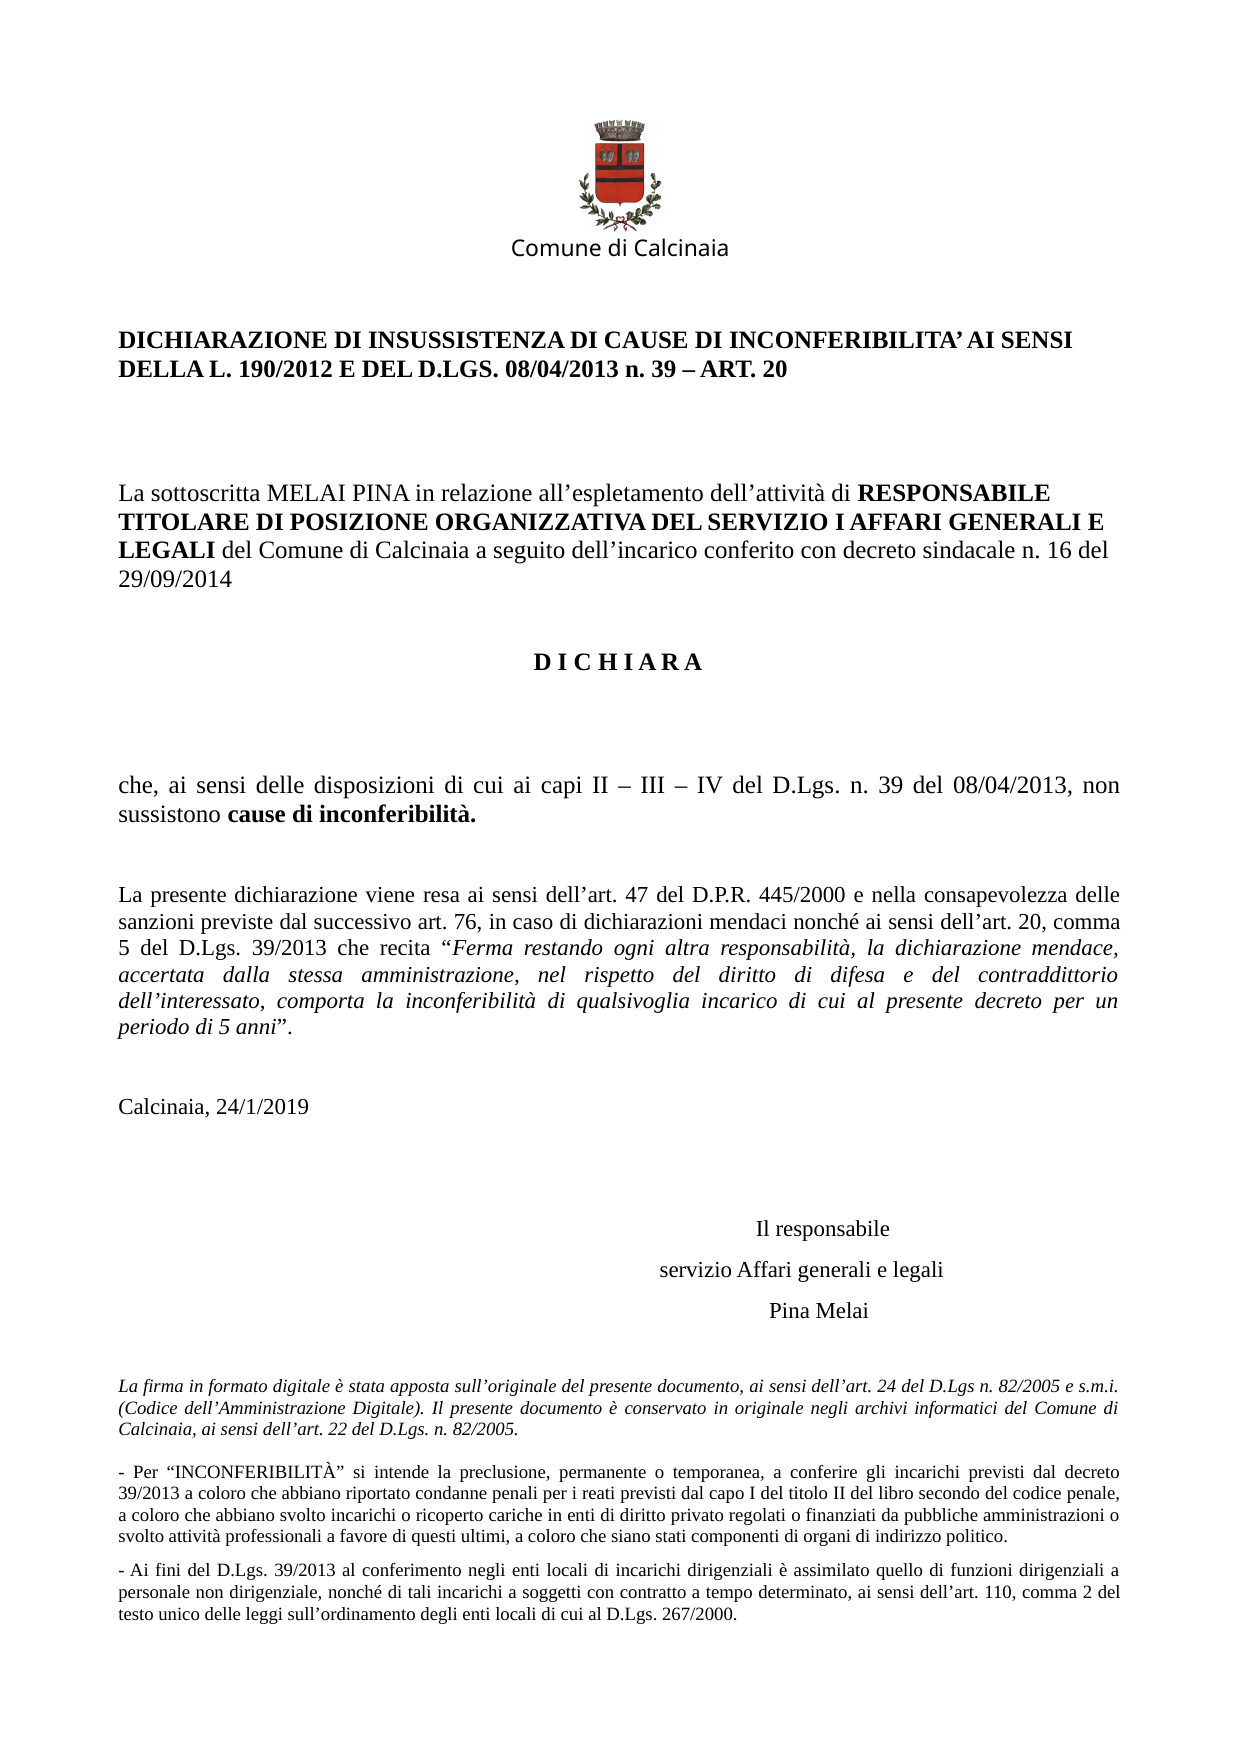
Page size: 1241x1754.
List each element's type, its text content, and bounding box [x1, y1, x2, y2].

text che, ai sensi delle disposizioni di cui ai capi II – III – IV del D.Lgs. n. 39 del 08/04/2013, non sussistono cause di inconferibilità. [118, 770, 1122, 828]
text Il responsabile [756, 1215, 1122, 1241]
picture [578, 118, 662, 232]
text D I C H I A R A [118, 647, 1122, 675]
text servizio Affari generali e legali [561, 1254, 1122, 1282]
text La sottoscritta MELAI PINA in relazione all’espletamento dell’attività di RESPONSABILE TITOLARE DI POSIZIONE ORGANIZZATIVA DEL SERVIZIO I AFFARI GENERALI E LEGALI del Comune di Calcinaia a seguito dell’incarico conferito con decreto sindacale n. 16 del 29/09/2014 [118, 478, 1122, 593]
text - Per “INCONFERIBILITÀ” si intende la preclusione, permanente o temporanea, a conferire gli incarichi previsti dal decreto 39/2013 a coloro che abbiano riportato condanne penali per i reati previsti dal capo I del titolo II del libro secondo del codice penale, a coloro che abbiano svolto incarichi o ricoperto cariche in enti di diritto privato regolati o finanziati da pubbliche amministrazioni o svolto attività professionali a favore di questi ultimi, a coloro che siano stati componenti di organi di indirizzo politico. [118, 1461, 1122, 1547]
text La presente dichiarazione viene resa ai sensi dell’art. 47 del D.P.R. 445/2000 e nella consapevolezza delle sanzioni previste dal successivo art. 76, in caso di dichiarazioni mendaci nonché ai sensi dell’art. 20, comma 5 del D.Lgs. 39/2013 che recita “Ferma restando ogni altra responsabilità, la dichiarazione mendace, accertata dalla stessa amministrazione, nel rispetto del diritto di difesa e del contraddittorio dell’interessato, comporta la inconferibilità di qualsivoglia incarico di cui al presente decreto per un periodo di 5 anni”. [118, 882, 1122, 1040]
text - Ai fini del D.Lgs. 39/2013 al conferimento negli enti locali di incarichi dirigenziali è assimilato quello di funzioni dirigenziali a personale non dirigenziale, nonché di tali incarichi a soggetti con contratto a tempo determinato, ai sensi dell’art. 110, comma 2 del testo unico delle leggi sull’ordinamento degli enti locali di cui al D.Lgs. 267/2000. [118, 1559, 1122, 1624]
text Pina Melai [118, 1295, 1122, 1324]
text DICHIARAZIONE DI INSUSSISTENZA DI CAUSE DI INCONFERIBILITA’ AI SENSI DELLA L. 190/2012 E DEL D.LGS. 08/04/2013 n. 39 – ART. 20 [118, 325, 1122, 383]
text Calcinaia, 24/1/2019 [118, 1093, 1122, 1120]
text La firma in formato digitale è stata apposta sull’originale del presente documento, ai sensi dell’art. 24 del D.Lgs n. 82/2005 e s.m.i. (Codice dell’Amministrazione Digitale). Il presente documento è conservato in originale negli archivi informatici del Comune di Calcinaia, ai sensi dell’art. 22 del D.Lgs. n. 82/2005. [118, 1375, 1122, 1440]
text Comune di Calcinaia [118, 232, 1122, 263]
